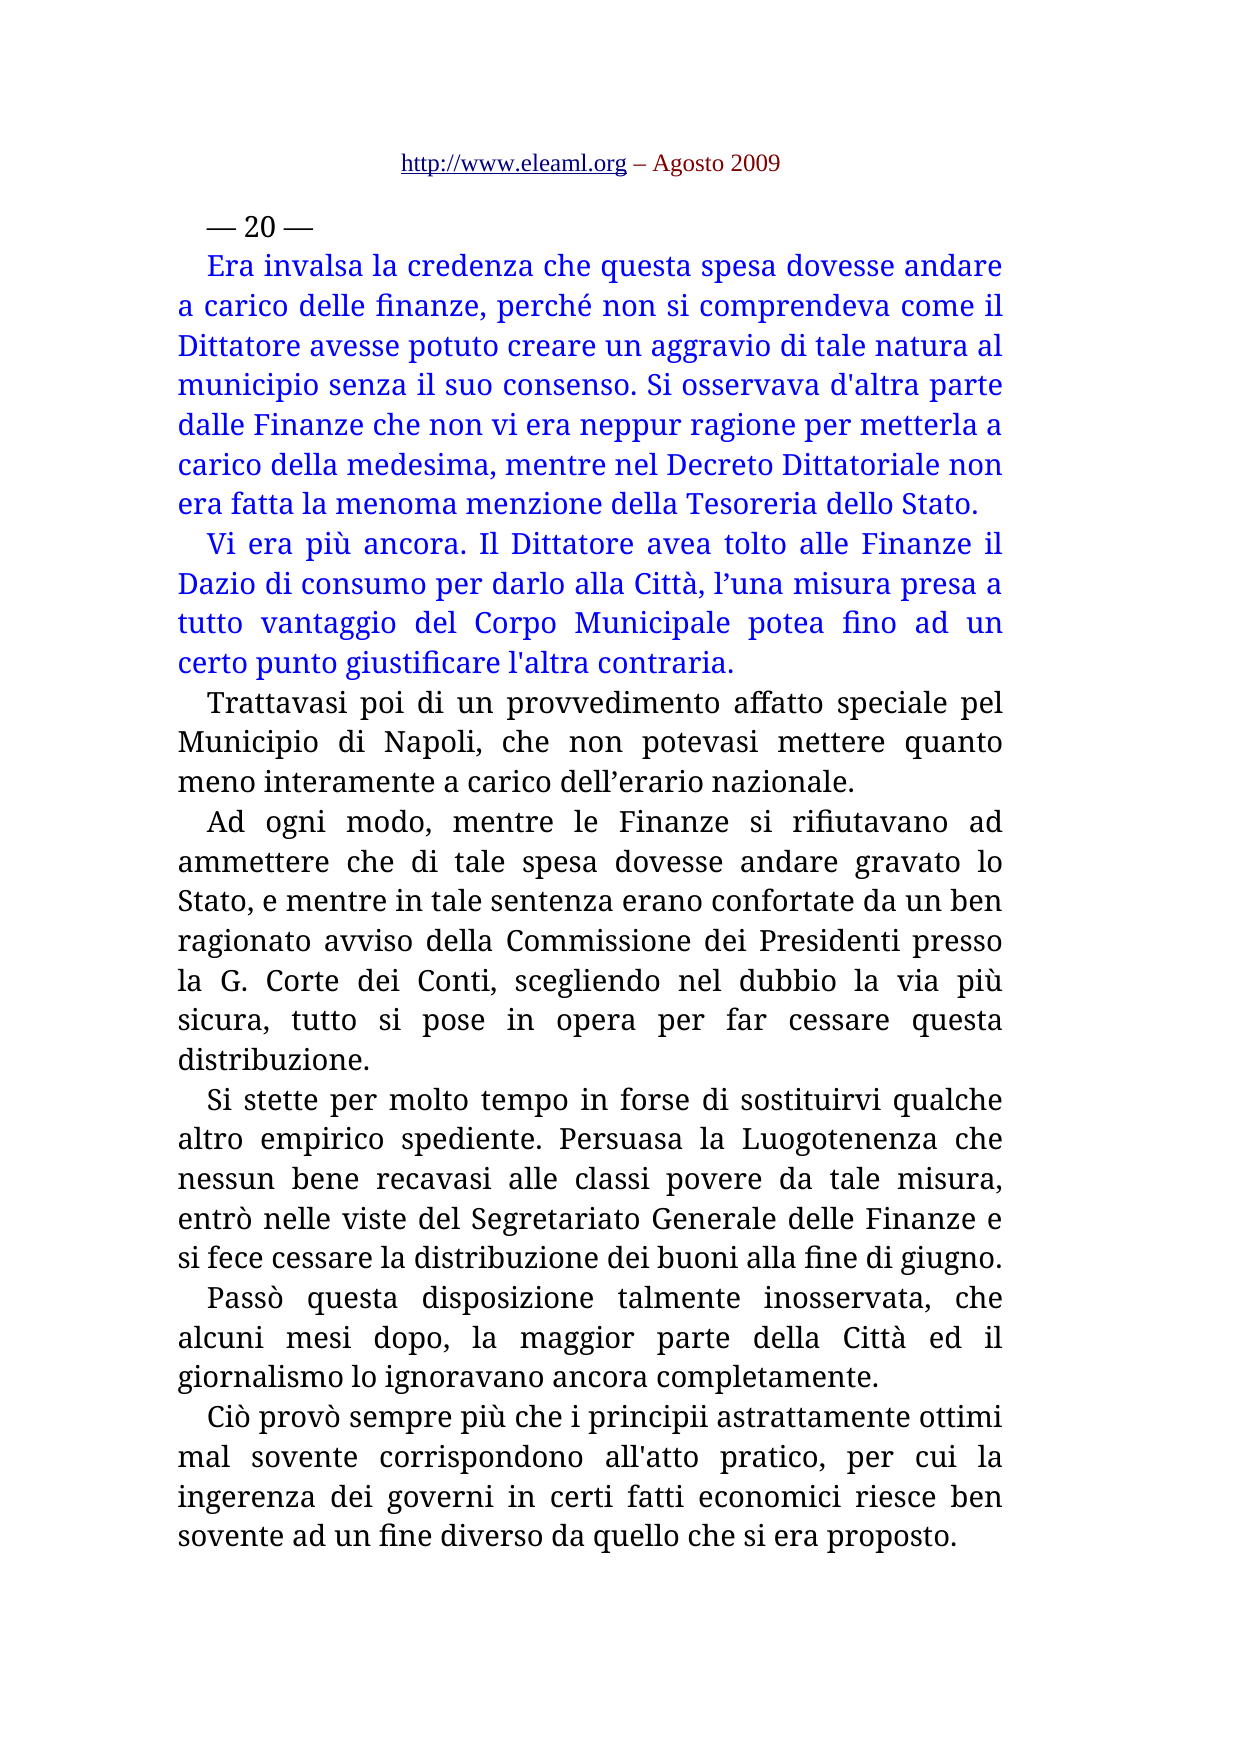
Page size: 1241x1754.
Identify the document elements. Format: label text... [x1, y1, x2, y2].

text Ad ogni modo, mentre le Finanze si rifiutavano ad ammettere che di tale spesa dovesse andare gravato lo Stato, e mentre in tale sentenza erano confortate da un ben ragionato avviso della Commissione dei Presidenti presso la G. Corte dei Conti, scegliendo nel dubbio la via più sicura, tutto si pose in opera per far cessare questa distribuzione. [177, 801, 1004, 1079]
text — 20 — [177, 206, 1004, 246]
text Trattavasi poi di un provvedimento affatto speciale pel Municipio di Napoli, che non potevasi mettere quanto meno interamente a carico dell’erario nazionale. [177, 682, 1004, 801]
text Era invalsa la credenza che questa spesa dovesse andare a carico delle finanze, perché non si comprendeva come il Dittatore avesse potuto creare un aggravio di tale natura al municipio senza il suo consenso. Si osservava d'altra parte dalle Finanze che non vi era neppur ragione per metterla a carico della medesima, mentre nel Decreto Dittatoriale non era fatta la menoma menzione della Tesoreria dello Stato. [177, 246, 1004, 523]
text Passò questa disposizione talmente inosservata, che alcuni mesi dopo, la maggior parte della Città ed il giornalismo lo ignoravano ancora completamente. [177, 1277, 1004, 1396]
text Si stette per molto tempo in forse di sostituirvi qualche altro empirico spediente. Persuasa la Luogotenenza che nessun bene recavasi alle classi povere da tale misura, entrò nelle viste del Segretariato Generale delle Finanze e si fece cessare la distribuzione dei buoni alla fine di giugno. [177, 1079, 1004, 1277]
text Vi era più ancora. Il Dittatore avea tolto alle Finanze il Dazio di consumo per darlo alla Città, l’una misura presa a tutto vantaggio del Corpo Municipale potea fino ad un certo punto giustificare l'altra contraria. [177, 523, 1004, 682]
text Ciò provò sempre più che i principii astrattamente ottimi mal sovente corrispondono all'atto pratico, per cui la ingerenza dei governi in certi fatti economici riesce ben sovente ad un fine diverso da quello che si era proposto. [177, 1396, 1004, 1555]
